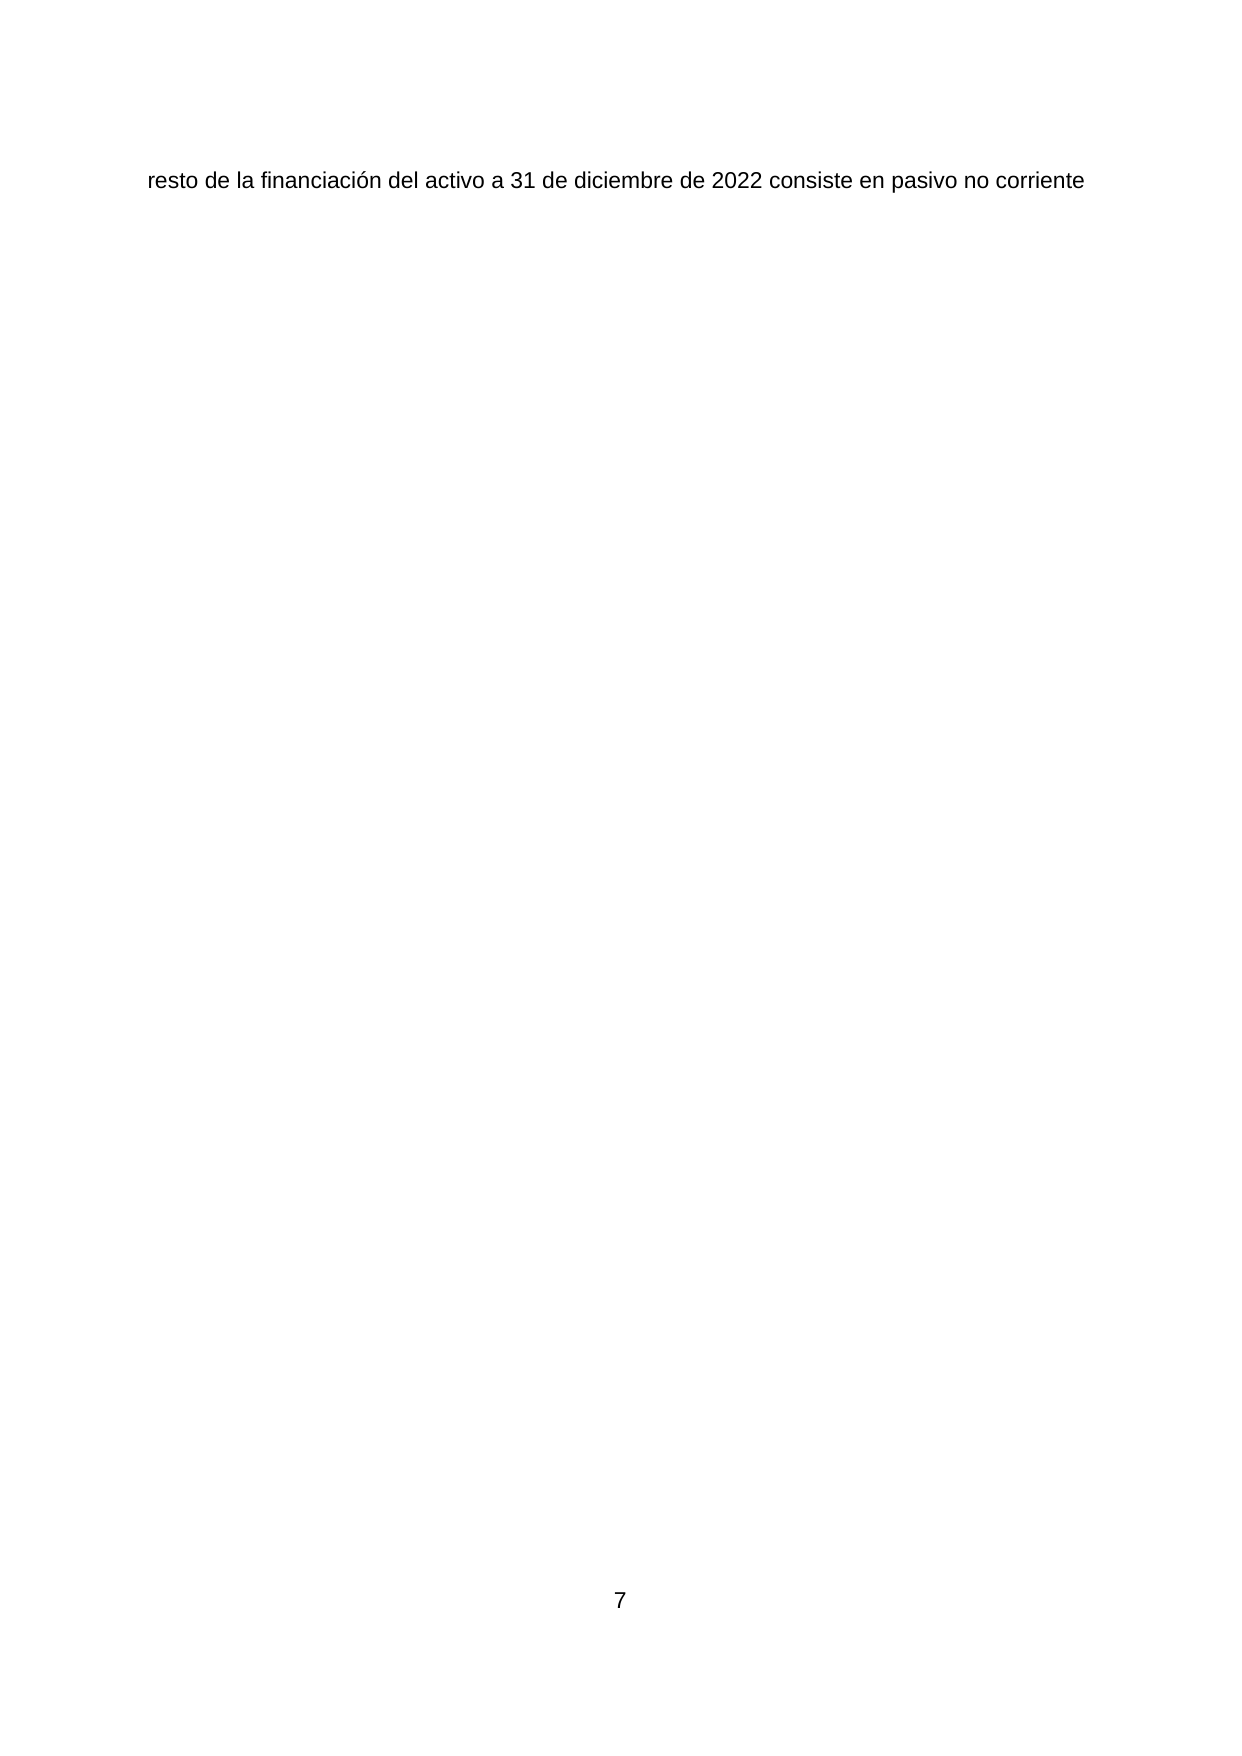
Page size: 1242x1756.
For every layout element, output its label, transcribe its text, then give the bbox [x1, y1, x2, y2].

text resto de la financiación del activo a 31 de diciembre de 2022 consiste en pasivo no corriente [147, 167, 1094, 193]
